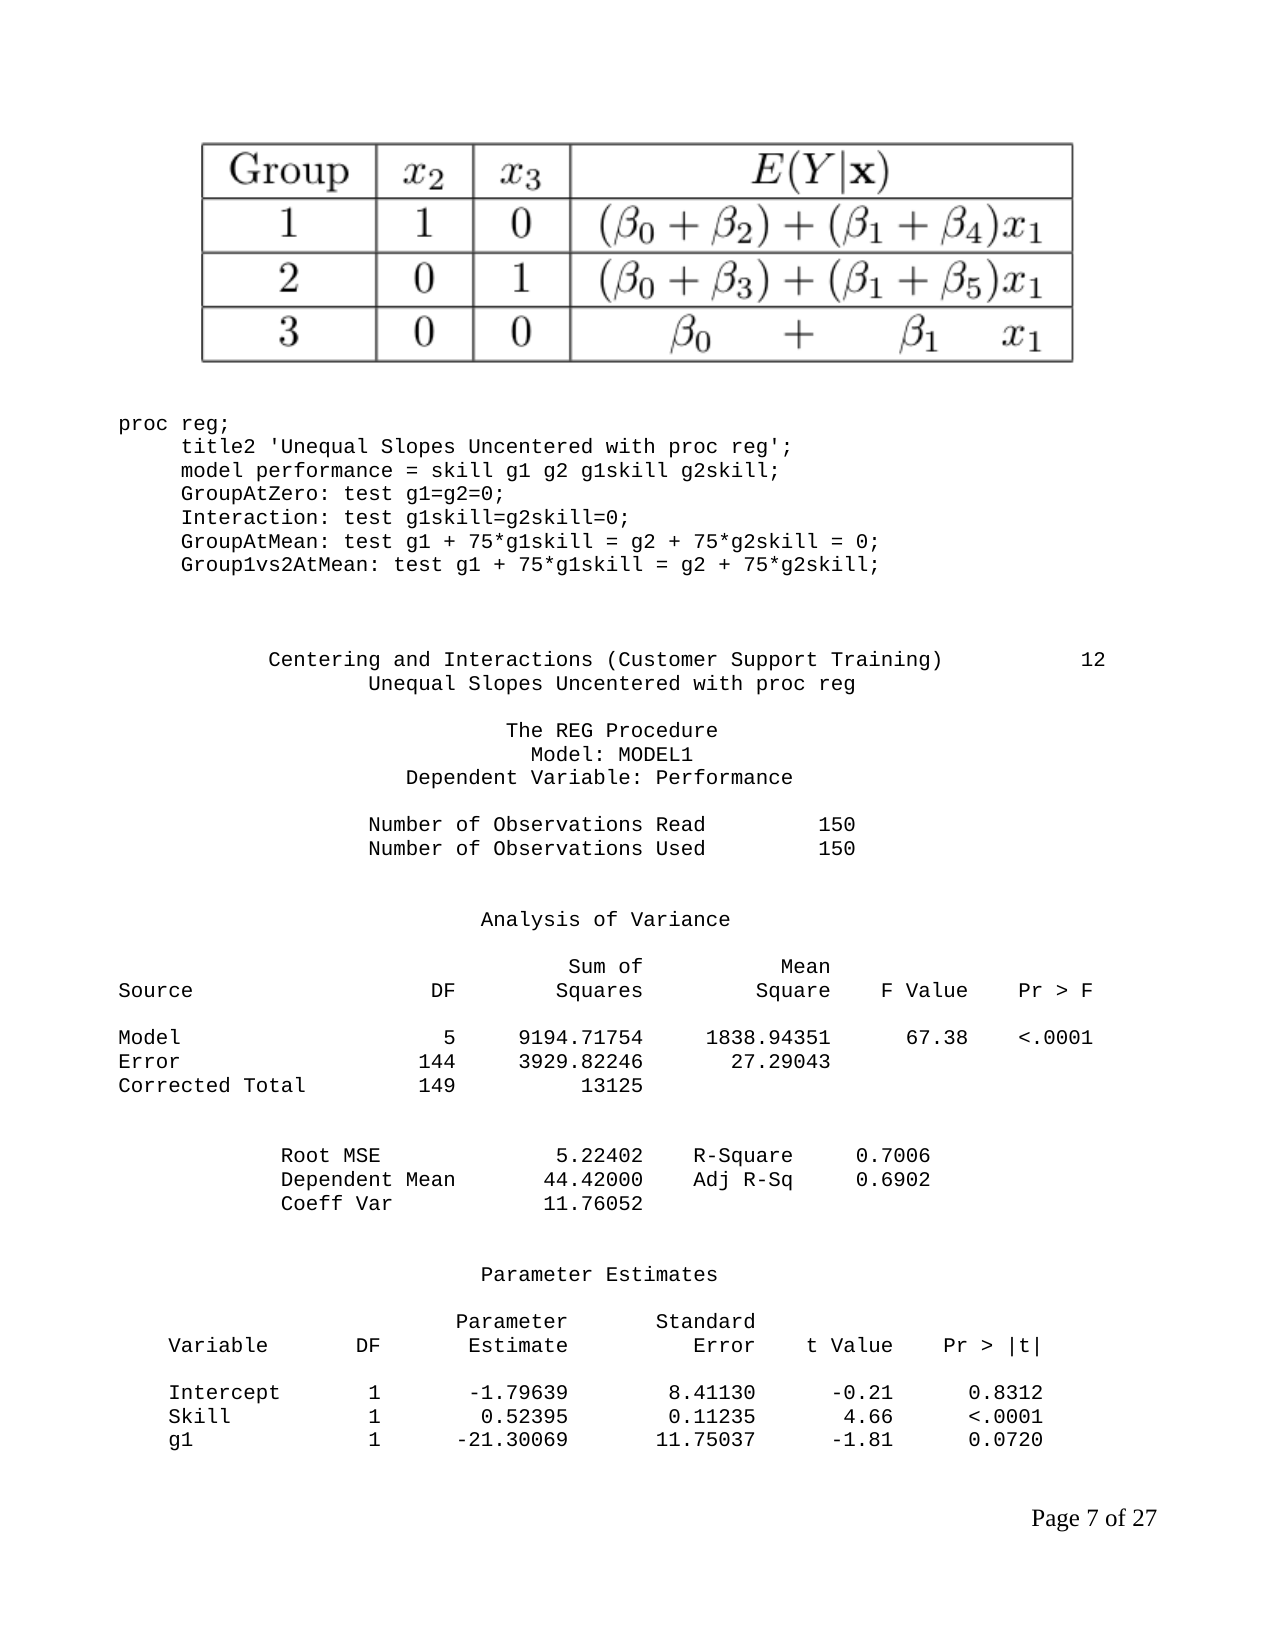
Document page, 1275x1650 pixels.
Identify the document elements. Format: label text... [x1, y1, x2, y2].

text Number of Observations Used 150 [118, 838, 1160, 862]
text Group1vs2AtMean: test g1 + 75*g1skill = g2 + 75*g2skill; [118, 554, 1160, 578]
text model performance = skill g1 g2 g1skill g2skill; [118, 460, 1160, 483]
text title2 'Unequal Slopes Uncentered with proc reg'; [118, 436, 1160, 460]
text Parameter Estimates [118, 1264, 1160, 1287]
text g1 1 -21.30069 11.75037 -1.81 0.0720 [118, 1429, 1160, 1453]
text Source DF Squares Square F Value Pr > F [118, 980, 1160, 1004]
text Variable DF Estimate Error t Value Pr > |t| [118, 1335, 1160, 1358]
text Parameter Standard [118, 1311, 1160, 1335]
text Skill 1 0.52395 0.11235 4.66 <.0001 [118, 1406, 1160, 1429]
text Coeff Var 11.76052 [118, 1193, 1160, 1216]
text The REG Procedure [118, 720, 1160, 743]
text Dependent Mean 44.42000 Adj R-Sq 0.6902 [118, 1169, 1160, 1193]
text Analysis of Variance [118, 909, 1160, 933]
text Intercept 1 -1.79639 8.41130 -0.21 0.8312 [118, 1382, 1160, 1406]
text GroupAtZero: test g1=g2=0; [118, 483, 1160, 507]
text Model: MODEL1 [118, 743, 1160, 767]
picture [200, 141, 1075, 366]
text Number of Observations Read 150 [118, 814, 1160, 838]
text Error 144 3929.82246 27.29043 [118, 1051, 1160, 1074]
text Interaction: test g1skill=g2skill=0; [118, 507, 1160, 531]
text Model 5 9194.71754 1838.94351 67.38 <.0001 [118, 1027, 1160, 1051]
text Root MSE 5.22402 R-Square 0.7006 [118, 1146, 1160, 1169]
text Dependent Variable: Performance [118, 767, 1160, 791]
text proc reg; [118, 412, 1160, 436]
text Sum of Mean [118, 956, 1160, 980]
text Centering and Interactions (Customer Support Training) 12 [118, 649, 1160, 673]
text Unequal Slopes Uncentered with proc reg [118, 673, 1160, 696]
text Corrected Total 149 13125 [118, 1074, 1160, 1098]
text GroupAtMean: test g1 + 75*g1skill = g2 + 75*g2skill = 0; [118, 531, 1160, 554]
